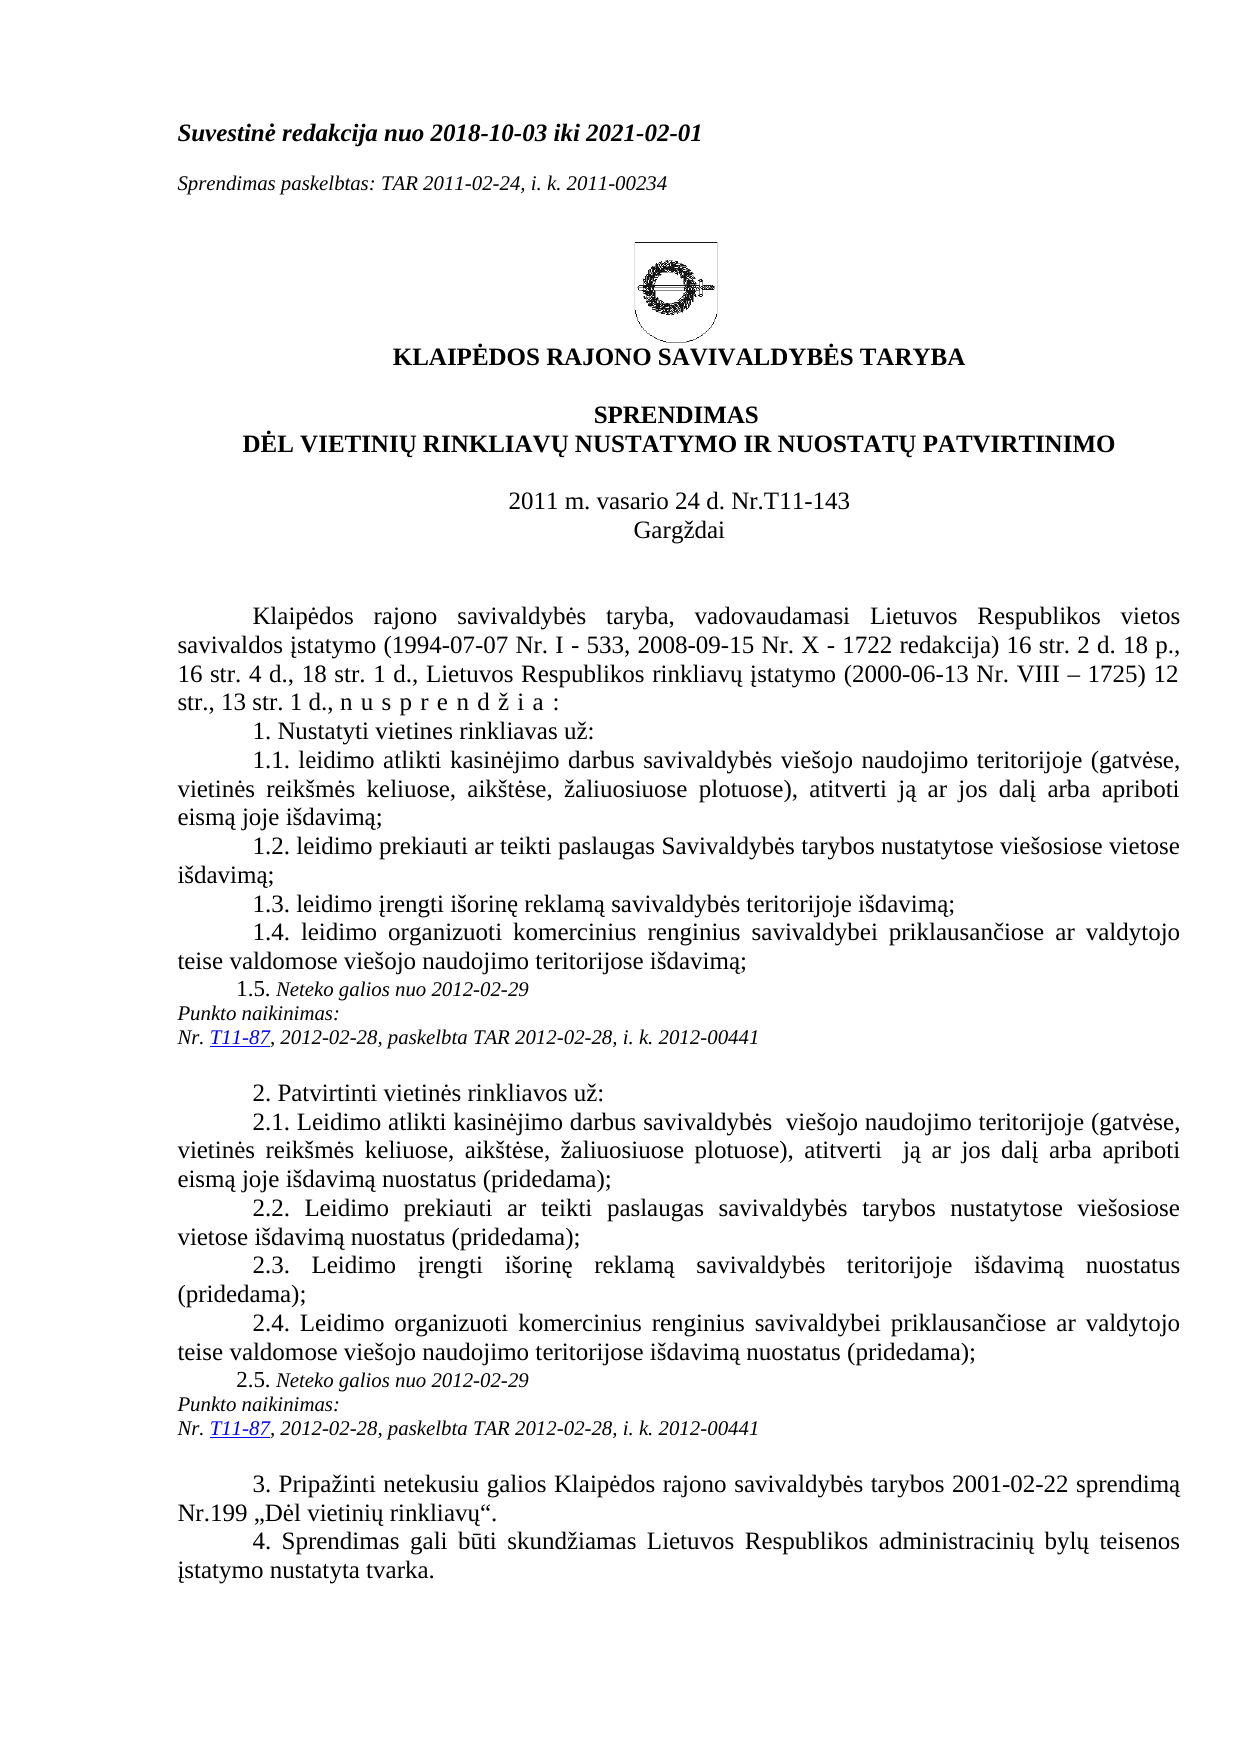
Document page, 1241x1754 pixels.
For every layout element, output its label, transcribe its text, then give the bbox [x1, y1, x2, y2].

text Punkto naikinimas: [177, 1392, 1181, 1416]
text Sprendimas paskelbtas: TAR 2011-02-24, i. k. 2011-00234 [177, 171, 1181, 195]
text Nr. T11-87, 2012-02-28, paskelbta TAR 2012-02-28, i. k. 2012-00441 [177, 1416, 1181, 1440]
text Klaipėdos rajono savivaldybės taryba, vadovaudamasi Lietuvos Respublikos vietos savivaldos įstatymo (1994-07-07 Nr. I - 533, 2008-09-15 Nr. X - 1722 redakcija) 16 str. 2 d. 18 p., 16 str. 4 d., 18 str. 1 d., Lietuvos Respublikos rinkliavų įstatymo (2000-06-13 Nr. VIII – 1725) 12 str., 13 str. 1 d., nusprendžia: [177, 601, 1181, 716]
text 2.4. Leidimo organizuoti komercinius renginius savivaldybei priklausančiose ar valdytojo teise valdomose viešojo naudojimo teritorijose išdavimą nuostatus (pridedama); [177, 1308, 1181, 1366]
text Punkto naikinimas: [177, 1001, 1181, 1025]
text 2.5. Neteko galios nuo 2012-02-29 [177, 1366, 1181, 1392]
text 2. Patvirtinti vietinės rinkliavos už: [177, 1078, 1181, 1107]
text Nr. T11-87, 2012-02-28, paskelbta TAR 2012-02-28, i. k. 2012-00441 [177, 1025, 1181, 1049]
text 2.3. Leidimo įrengti išorinę reklamą savivaldybės teritorijoje išdavimą nuostatus (pridedama); [177, 1251, 1181, 1308]
text 1. Nustatyti vietines rinkliavas už: [177, 716, 1181, 745]
text SPRENDIMAS [177, 400, 1181, 429]
text 1.5. Neteko galios nuo 2012-02-29 [177, 975, 1181, 1001]
text DĖL VIETINIŲ RINKLIAVŲ NUSTATYMO IR NUOSTATŲ PATVIRTINIMO [177, 429, 1181, 457]
text 2.2. Leidimo prekiauti ar teikti paslaugas savivaldybės tarybos nustatytose viešosiose vietose išdavimą nuostatus (pridedama); [177, 1193, 1181, 1251]
text 3. Pripažinti netekusiu galios Klaipėdos rajono savivaldybės tarybos 2001-02-22 sprendimą Nr.199 „Dėl vietinių rinkliavų“. [177, 1469, 1181, 1526]
text 2.1. Leidimo atlikti kasinėjimo darbus savivaldybės viešojo naudojimo teritorijoje (gatvėse, vietinės reikšmės keliuose, aikštėse, žaliuosiuose plotuose), atitverti ją ar jos dalį arba apriboti eismą joje išdavimą nuostatus (pridedama); [177, 1107, 1181, 1193]
text 2011 m. vasario 24 d. Nr.T11-143 [177, 486, 1181, 515]
text Suvestinė redakcija nuo 2018-10-03 iki 2021-02-01 [177, 118, 1181, 147]
text Gargždai [177, 515, 1181, 544]
text 1.2. leidimo prekiauti ar teikti paslaugas Savivaldybės tarybos nustatytose viešosiose vietose išdavimą; [177, 831, 1181, 889]
text 4. Sprendimas gali būti skundžiamas Lietuvos Respublikos administracinių bylų teisenos įstatymo nustatyta tvarka. [177, 1526, 1181, 1584]
text 1.3. leidimo įrengti išorinę reklamą savivaldybės teritorijoje išdavimą; [177, 889, 1181, 917]
text KLAIPĖDOS RAJONO SAVIVALDYBĖS TARYBA [177, 342, 1181, 371]
text 1.4. leidimo organizuoti komercinius renginius savivaldybei priklausančiose ar valdytojo teise valdomose viešojo naudojimo teritorijose išdavimą; [177, 917, 1181, 975]
text 1.1. leidimo atlikti kasinėjimo darbus savivaldybės viešojo naudojimo teritorijoje (gatvėse, vietinės reikšmės keliuose, aikštėse, žaliuosiuose plotuose), atitverti ją ar jos dalį arba apriboti eismą joje išdavimą; [177, 745, 1181, 831]
